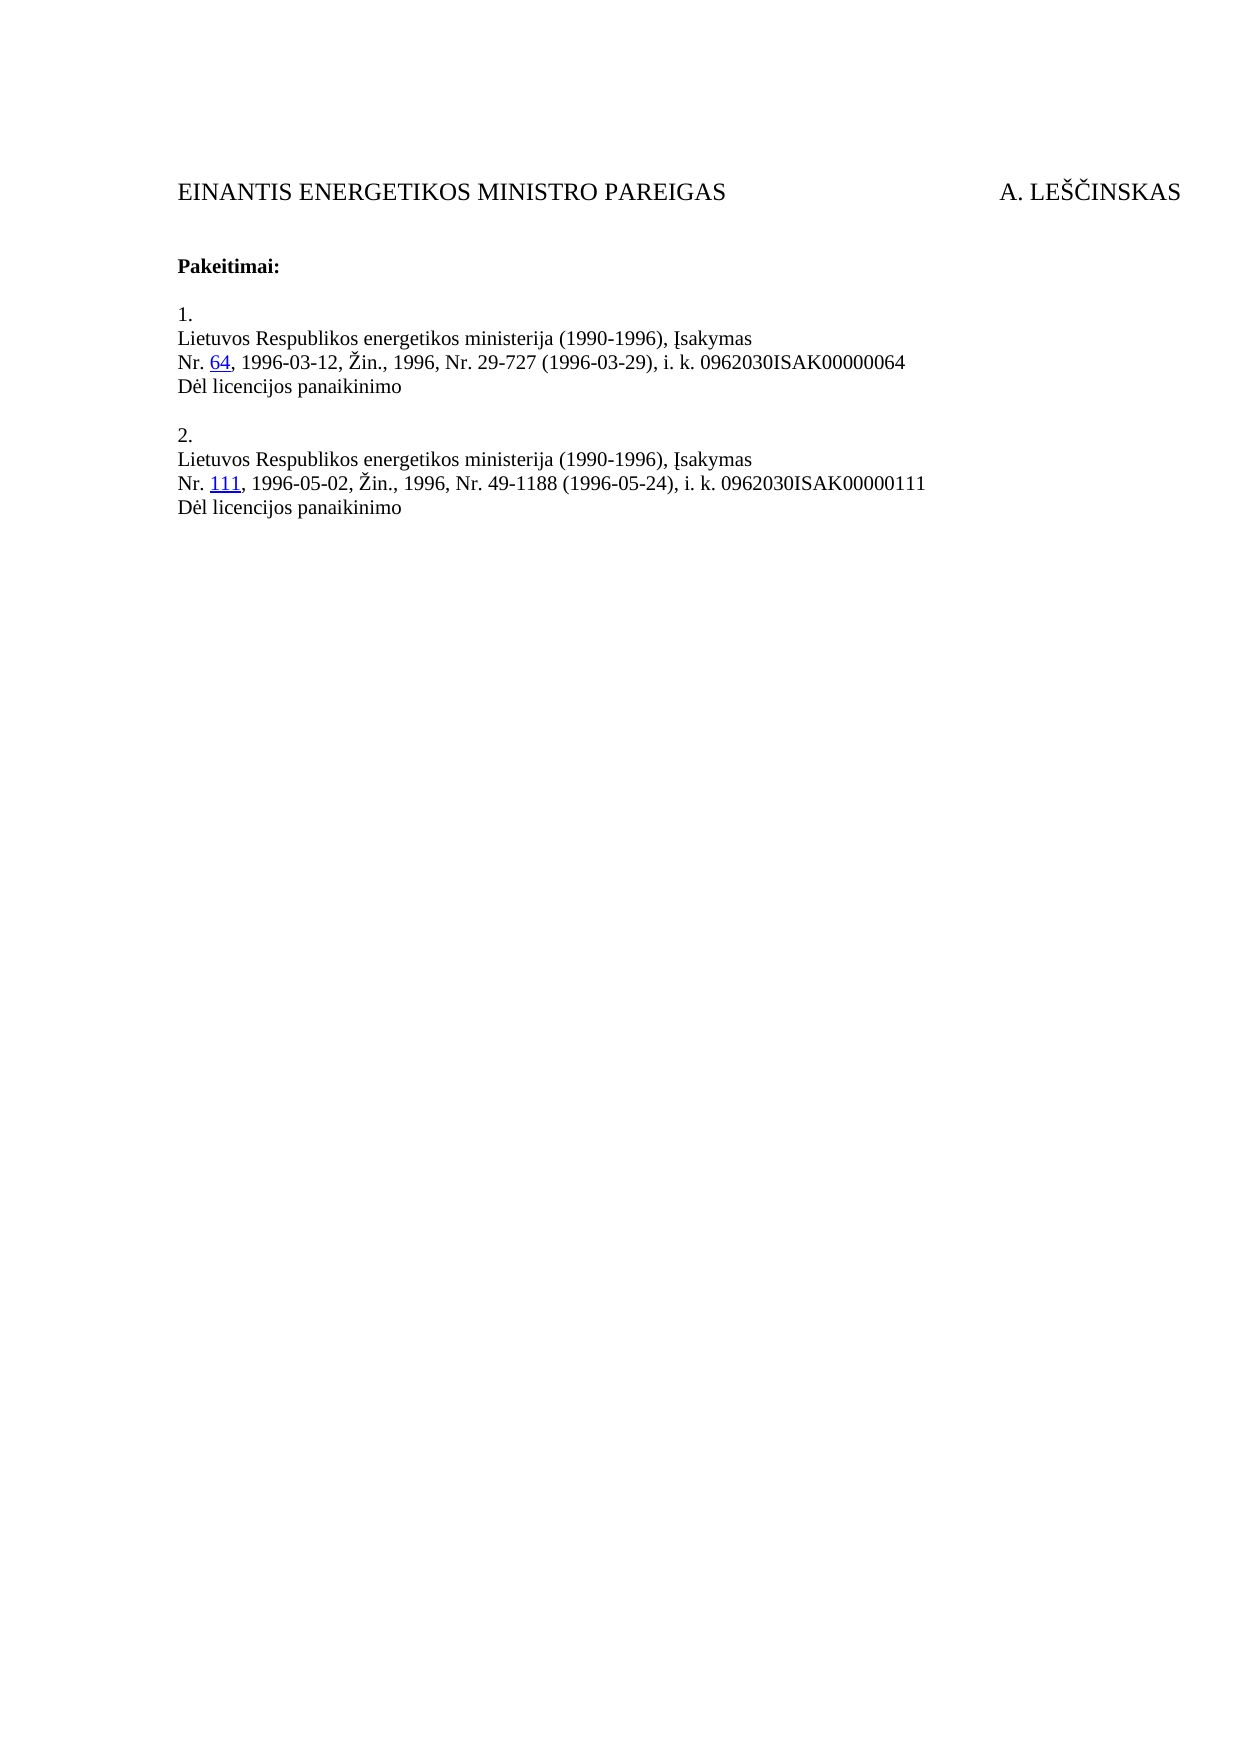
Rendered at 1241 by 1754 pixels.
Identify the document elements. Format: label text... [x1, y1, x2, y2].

text EINANTIS ENERGETIKOS MINISTRO PAREIGAS A. LEŠČINSKAS [177, 177, 1181, 206]
text Dėl licencijos panaikinimo [177, 374, 1181, 398]
text 2. [177, 422, 1181, 447]
text Lietuvos Respublikos energetikos ministerija (1990-1996), Įsakymas [177, 326, 1181, 350]
text Nr. 64, 1996-03-12, Žin., 1996, Nr. 29-727 (1996-03-29), i. k. 0962030ISAK00000064 [177, 350, 1181, 374]
text Dėl licencijos panaikinimo [177, 495, 1181, 519]
text 1. [177, 302, 1181, 326]
text Nr. 111, 1996-05-02, Žin., 1996, Nr. 49-1188 (1996-05-24), i. k. 0962030ISAK00000111 [177, 471, 1181, 495]
text Lietuvos Respublikos energetikos ministerija (1990-1996), Įsakymas [177, 447, 1181, 471]
text Pakeitimai: [177, 254, 1181, 278]
